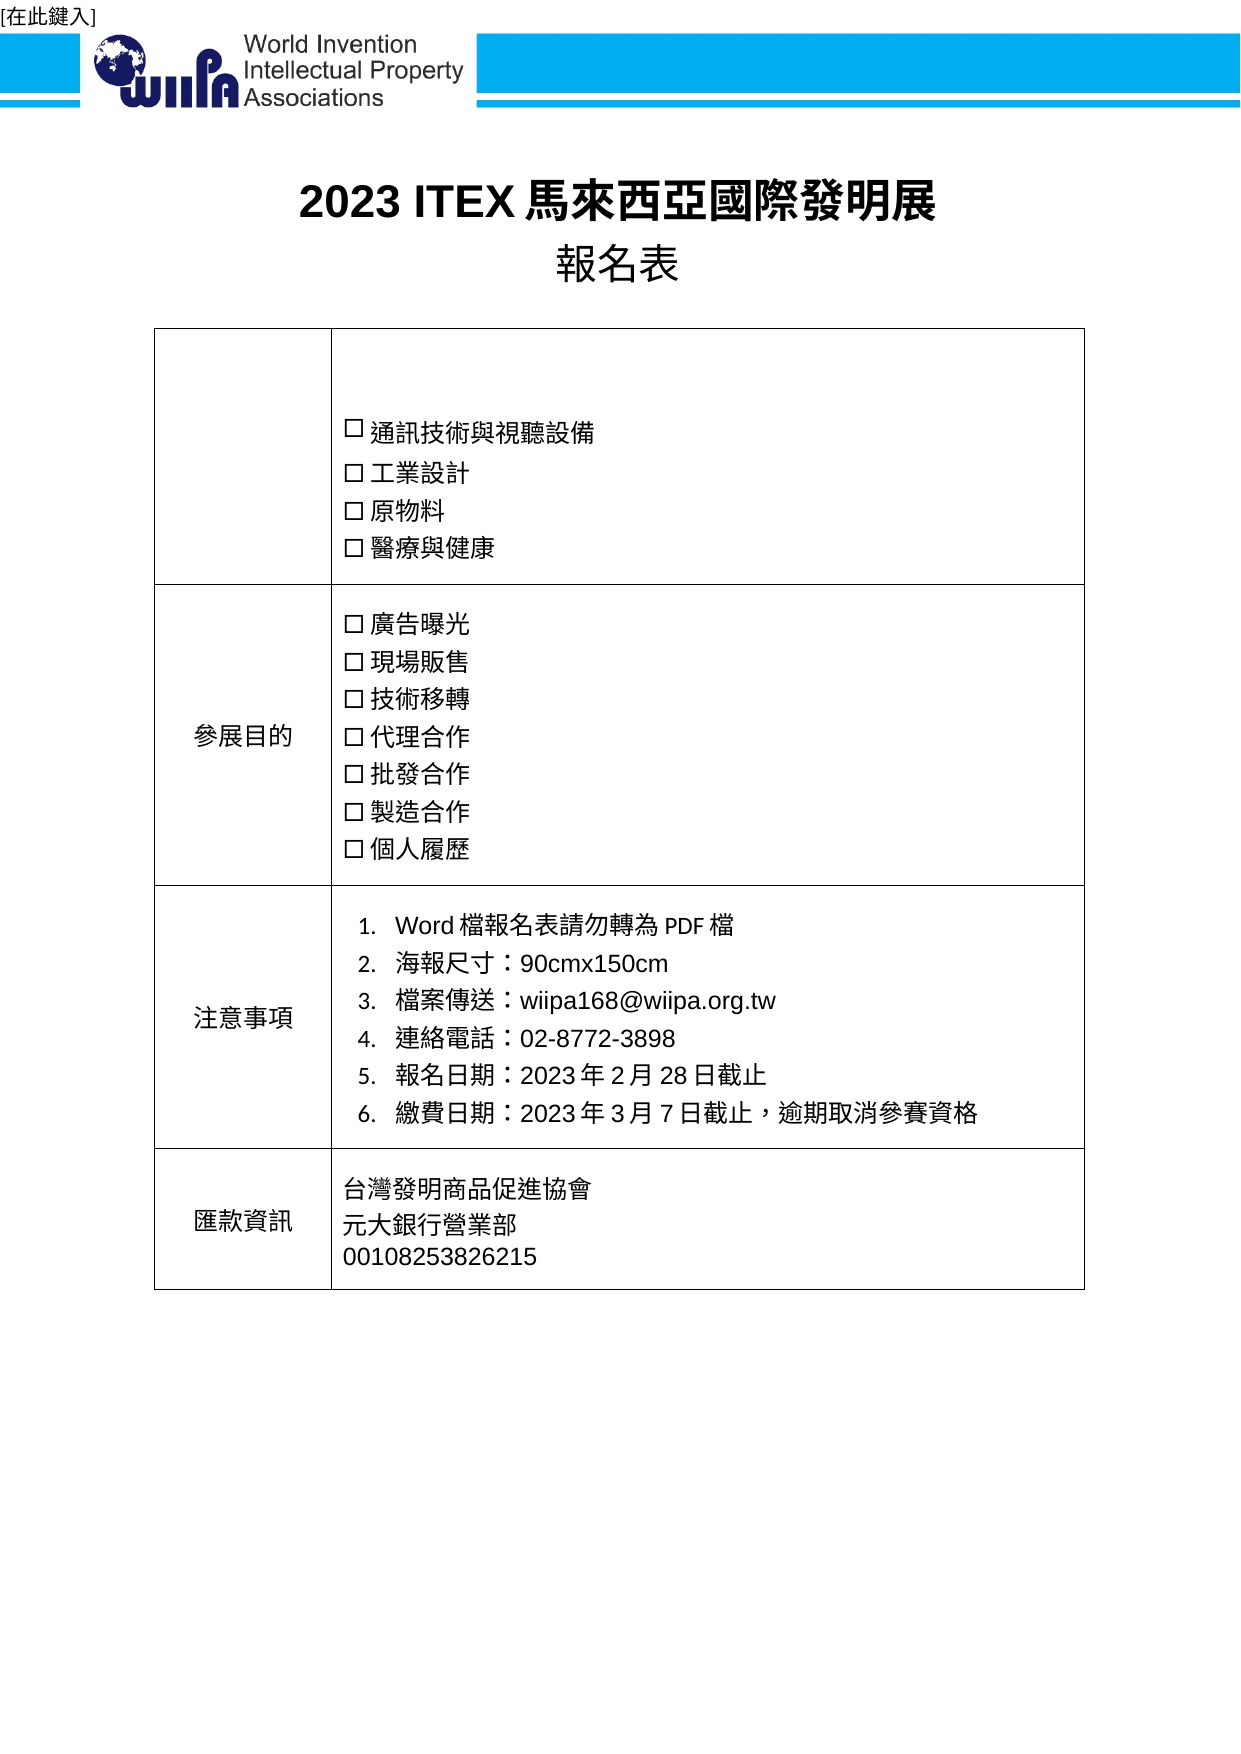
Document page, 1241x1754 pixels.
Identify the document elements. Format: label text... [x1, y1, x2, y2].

table_cell 參展目的 [155, 585, 331, 885]
table_cell 匯款資訊 [155, 1149, 331, 1289]
table_cell 注意事項 [155, 886, 331, 1148]
table_cell  廣告曝光  現場販售  技術移轉  代理合作  批發合作  製造合作  個人履歷 [332, 585, 1084, 885]
table_cell Word檔報名表請勿轉為PDF檔 海報尺寸：90cmx150cm 檔案傳送：wiipa168@wiipa.org.tw 連絡電話：02-8772-3898 報名日期：2023年2月28日截止 繳費日期：2023年3月7日截止，逾期取消參賽資格 [332, 886, 1084, 1148]
table_header  通訊技術與視聽設備  工業設計  原物料  醫療與健康 [332, 329, 1084, 584]
table_cell 台灣發明商品促進協會 元大銀行營業部 00108253826215 [332, 1149, 1084, 1289]
table_header [155, 329, 331, 584]
